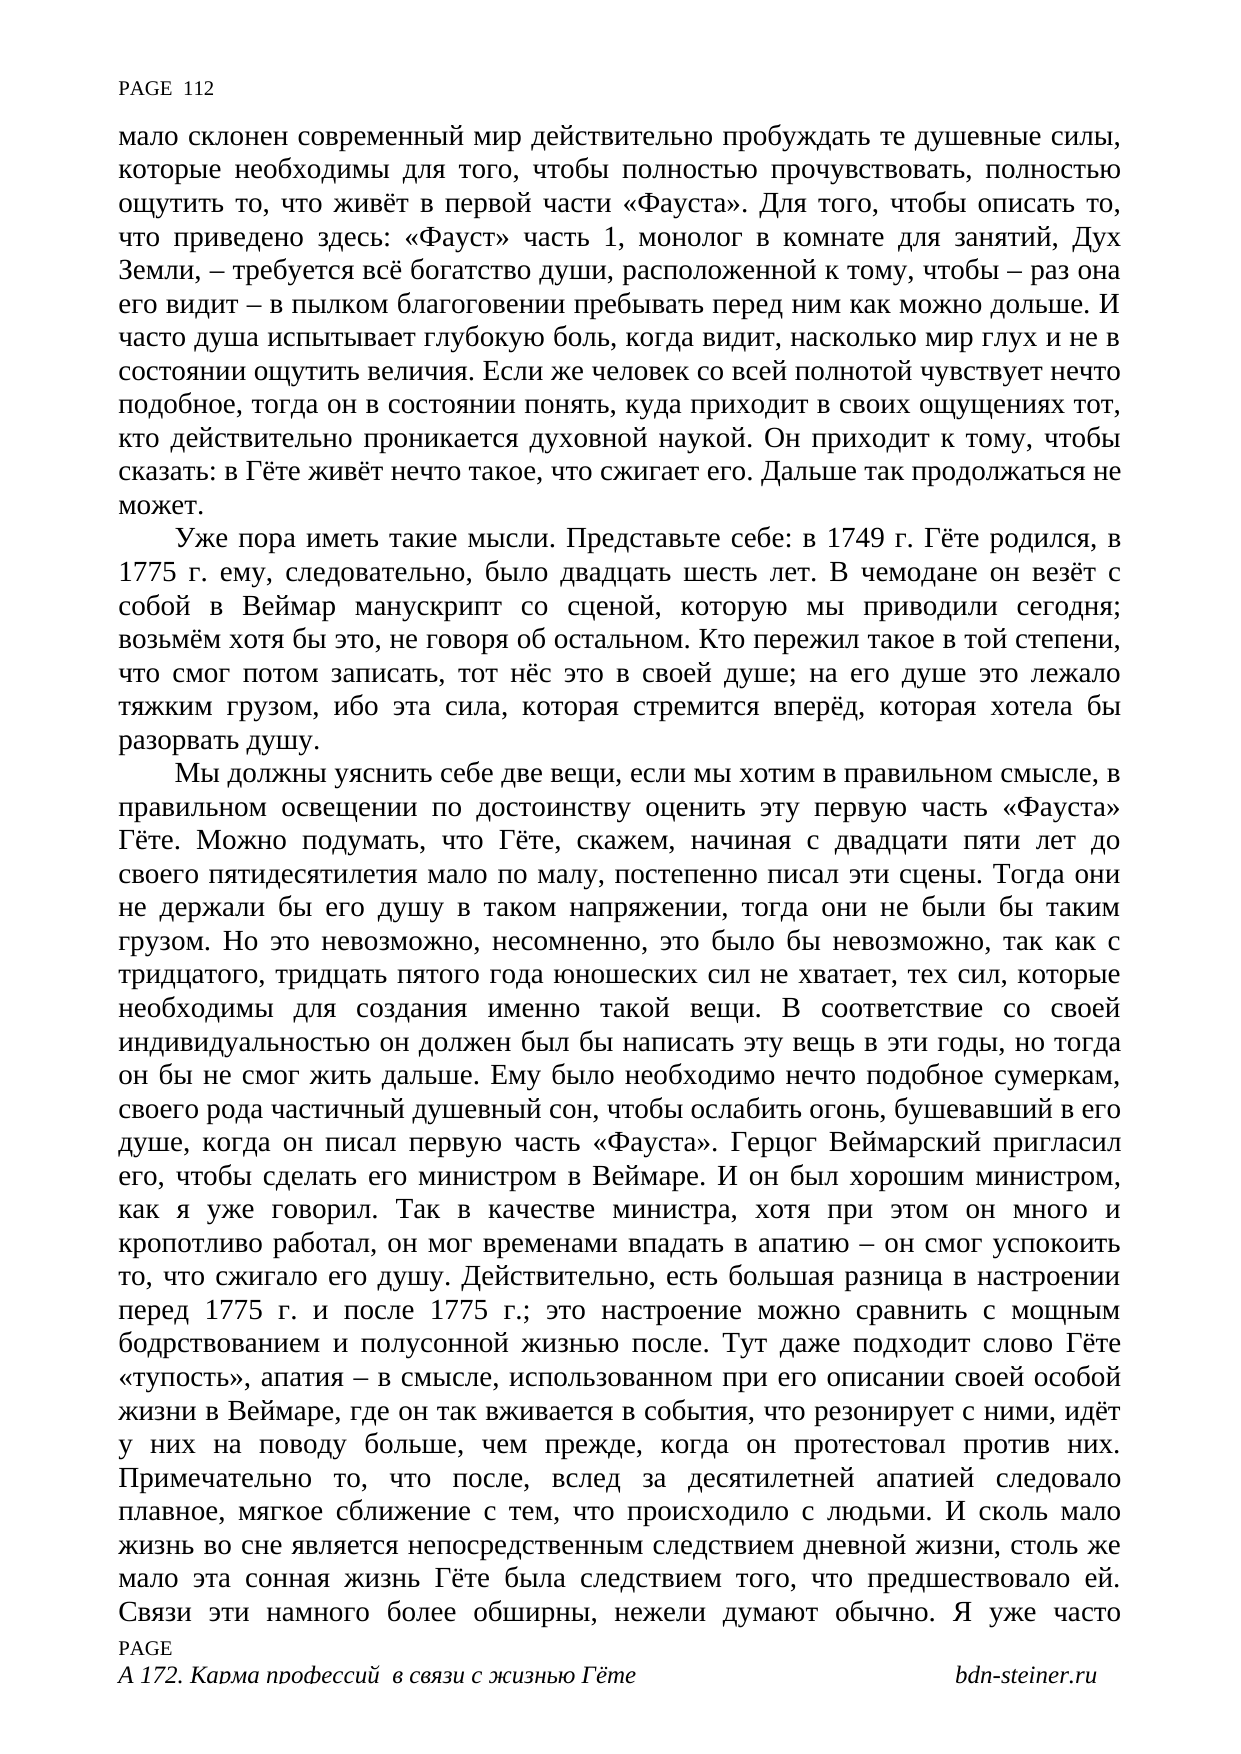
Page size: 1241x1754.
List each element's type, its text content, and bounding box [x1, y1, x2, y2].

text мало склонен современный мир действительно пробуждать те душевные силы, которые необходимы для того, чтобы полностью прочувствовать, полностью ощутить то, что живёт в первой части «Фауста». Для того, чтобы описать то, что приведено здесь: «Фауст» часть 1, монолог в комнате для занятий, Дух Земли, – требуется всё богатство души, расположенной к тому, чтобы – раз она его видит – в пылком благоговении пребывать перед ним как можно дольше. И часто душа испытывает глубокую боль, когда видит, насколько мир глух и не в состоянии ощутить величия. Если же человек со всей полнотой чувствует нечто подобное, тогда он в состоянии понять, куда приходит в своих ощущениях тот, кто действительно проникается духовной наукой. Он приходит к тому, чтобы сказать: в Гёте живёт нечто такое, что сжигает его. Дальше так продолжаться не может. [118, 118, 1122, 521]
text Уже пора иметь такие мысли. Представьте себе: в 1749 г. Гёте родился, в 1775 г. ему, следовательно, было двадцать шесть лет. В чемодане он везёт с собой в Веймар манускрипт со сценой, которую мы приводили сегодня; возьмём хотя бы это, не говоря об остальном. Кто пережил такое в той степени, что смог потом записать, тот нёс это в своей душе; на его душе это лежало тяжким грузом, ибо эта сила, которая стремится вперёд, которая хотела бы разорвать душу. [118, 521, 1122, 755]
text Мы должны уяснить себе две вещи, если мы хотим в правильном смысле, в правильном освещении по достоинству оценить эту первую часть «Фауста» Гёте. Можно подумать, что Гёте, скажем, начиная с двадцати пяти лет до своего пятидесятилетия мало по малу, постепенно писал эти сцены. Тогда они не держали бы его душу в таком напряжении, тогда они не были бы таким грузом. Но это невозможно, несомненно, это было бы невозможно, так как с тридцатого, тридцать пятого года юношеских сил не хватает, тех сил, которые необходимы для создания именно такой вещи. В соответствие со своей индивидуальностью он должен был бы написать эту вещь в эти годы, но тогда он бы не смог жить дальше. Ему было необходимо нечто подобное сумеркам, своего рода частичный душевный сон, чтобы ослабить огонь, бушевавший в его душе, когда он писал первую часть «Фауста». Герцог Веймарский пригласил его, чтобы сделать его министром в Веймаре. И он был хорошим министром, как я уже говорил. Так в качестве министра, хотя при этом он много и кропотливо работал, он мог временами впадать в апатию – он смог успокоить то, что сжигало его душу. Действительно, есть большая разница в настроении перед 1775 г. и после 1775 г.; это настроение можно сравнить с мощным бодрствованием и полусонной жизнью после. Тут даже подходит слово Гёте «тупость», апатия – в смысле, использованном при его описании своей особой жизни в Веймаре, где он так вживается в события, что резонирует с ними, идёт у них на поводу больше, чем прежде, когда он протестовал против них. Примечательно то, что после, вслед за десятилетней апатией следовало плавное, мягкое сближение с тем, что происходило с людьми. И сколь мало жизнь во сне является непосредственным следствием дневной жизни, столь же мало эта сонная жизнь Гёте была следствием того, что предшествовало ей. Связи эти намного более обширны, нежели думают обычно. Я уже часто [118, 755, 1122, 1627]
